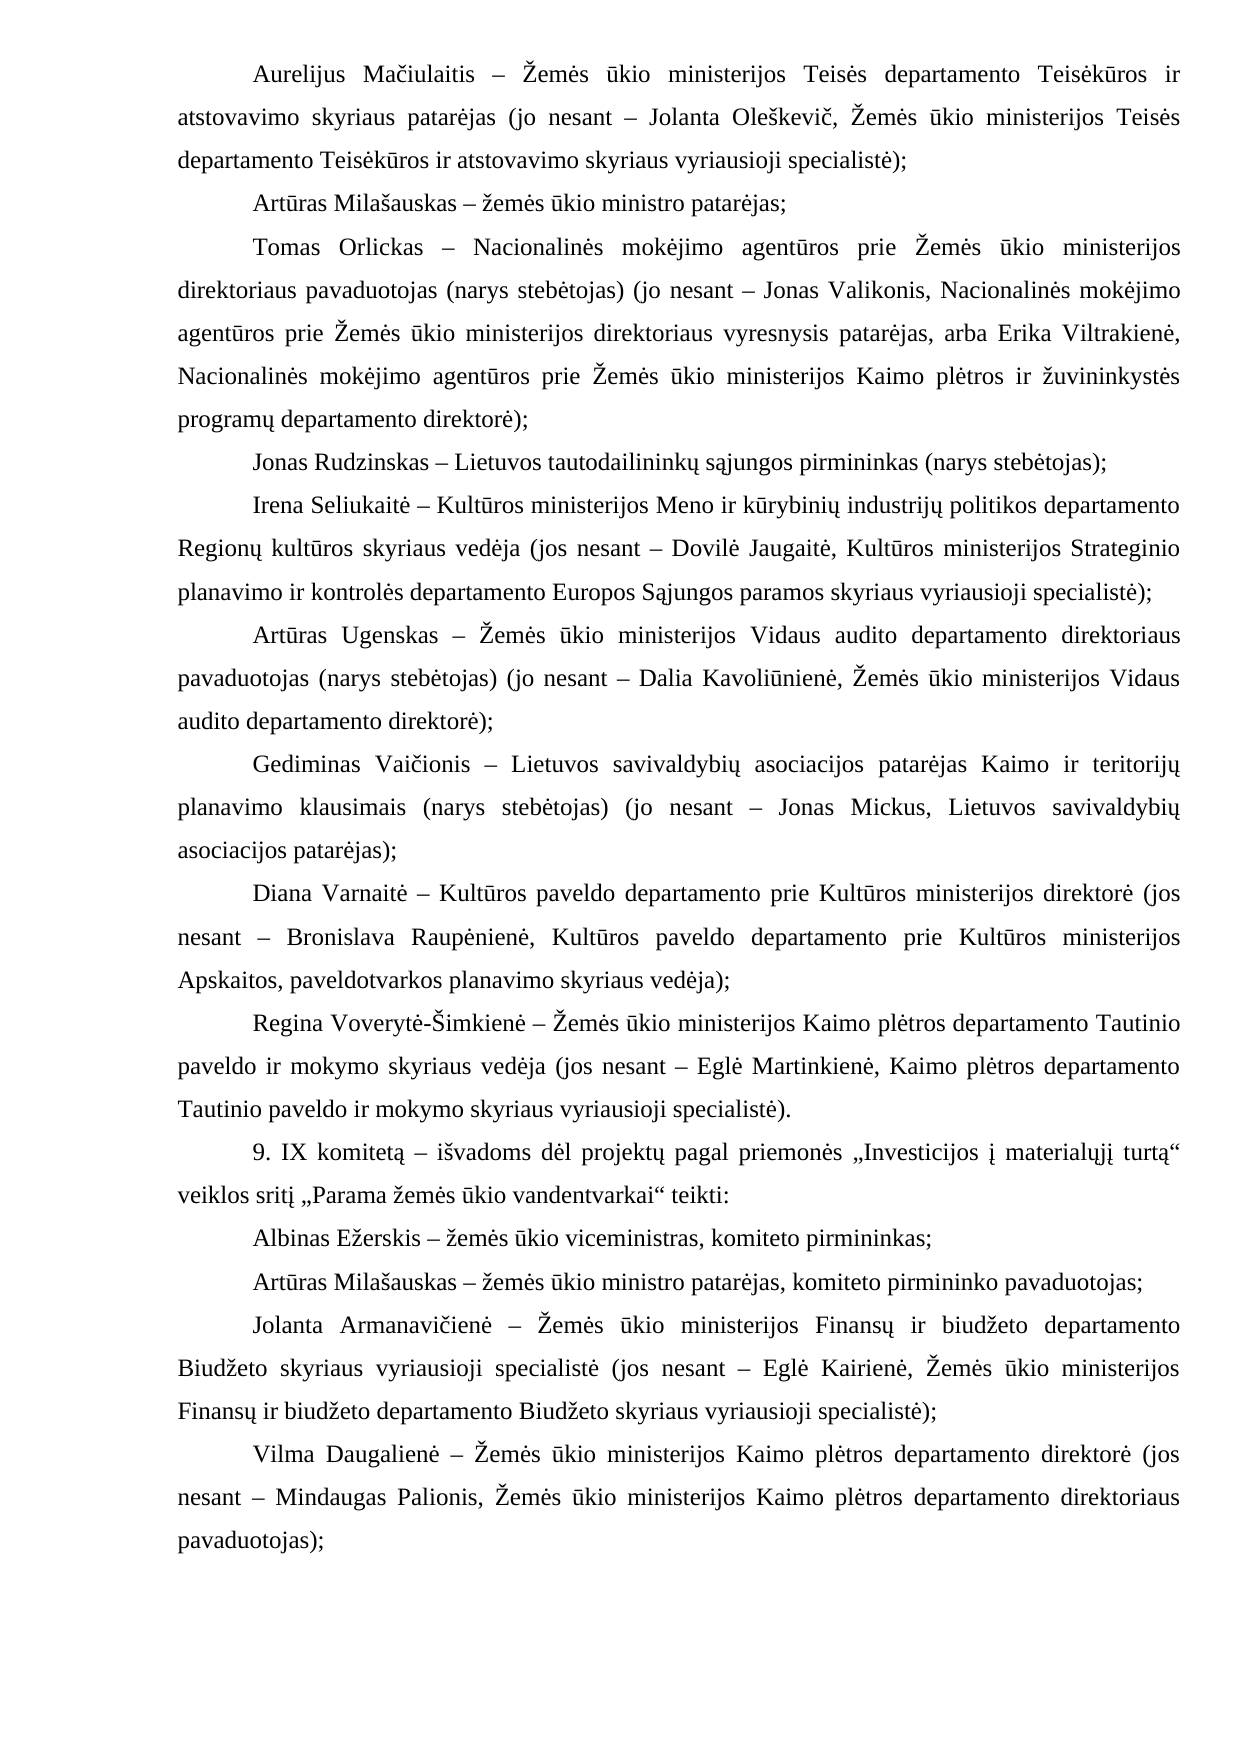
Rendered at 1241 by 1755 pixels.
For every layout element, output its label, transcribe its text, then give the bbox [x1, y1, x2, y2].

text 9. IX komitetą – išvadoms dėl projektų pagal priemonės „Investicijos į materialųjį turtą“ veiklos sritį „Parama žemės ūkio vandentvarkai“ teikti: [177, 1137, 1181, 1209]
text Vilma Daugalienė – Žemės ūkio ministerijos Kaimo plėtros departamento direktorė (jos nesant – Mindaugas Palionis, Žemės ūkio ministerijos Kaimo plėtros departamento direktoriaus pavaduotojas); [177, 1439, 1181, 1554]
text Gediminas Vaičionis – Lietuvos savivaldybių asociacijos patarėjas Kaimo ir teritorijų planavimo klausimais (narys stebėtojas) (jo nesant – Jonas Mickus, Lietuvos savivaldybių asociacijos patarėjas); [177, 749, 1181, 864]
text Albinas Ežerskis – žemės ūkio viceministras, komiteto pirmininkas; [177, 1223, 1181, 1252]
text Jolanta Armanavičienė – Žemės ūkio ministerijos Finansų ir biudžeto departamento Biudžeto skyriaus vyriausioji specialistė (jos nesant – Eglė Kairienė, Žemės ūkio ministerijos Finansų ir biudžeto departamento Biudžeto skyriaus vyriausioji specialistė); [177, 1310, 1181, 1425]
text Artūras Milašauskas – žemės ūkio ministro patarėjas; [177, 188, 1181, 217]
text Artūras Milašauskas – žemės ūkio ministro patarėjas, komiteto pirmininko pavaduotojas; [177, 1267, 1181, 1295]
text Artūras Ugenskas – Žemės ūkio ministerijos Vidaus audito departamento direktoriaus pavaduotojas (narys stebėtojas) (jo nesant – Dalia Kavoliūnienė, Žemės ūkio ministerijos Vidaus audito departamento direktorė); [177, 620, 1181, 735]
text Jonas Rudzinskas – Lietuvos tautodailininkų sąjungos pirmininkas (narys stebėtojas); [177, 447, 1181, 476]
text Regina Voverytė-Šimkienė – Žemės ūkio ministerijos Kaimo plėtros departamento Tautinio paveldo ir mokymo skyriaus vedėja (jos nesant – Eglė Martinkienė, Kaimo plėtros departamento Tautinio paveldo ir mokymo skyriaus vyriausioji specialistė). [177, 1008, 1181, 1123]
text Aurelijus Mačiulaitis – Žemės ūkio ministerijos Teisės departamento Teisėkūros ir atstovavimo skyriaus patarėjas (jo nesant – Jolanta Oleškevič, Žemės ūkio ministerijos Teisės departamento Teisėkūros ir atstovavimo skyriaus vyriausioji specialistė); [177, 59, 1181, 174]
text Tomas Orlickas – Nacionalinės mokėjimo agentūros prie Žemės ūkio ministerijos direktoriaus pavaduotojas (narys stebėtojas) (jo nesant – Jonas Valikonis, Nacionalinės mokėjimo agentūros prie Žemės ūkio ministerijos direktoriaus vyresnysis patarėjas, arba Erika Viltrakienė, Nacionalinės mokėjimo agentūros prie Žemės ūkio ministerijos Kaimo plėtros ir žuvininkystės programų departamento direktorė); [177, 232, 1181, 433]
text Irena Seliukaitė – Kultūros ministerijos Meno ir kūrybinių industrijų politikos departamento Regionų kultūros skyriaus vedėja (jos nesant – Dovilė Jaugaitė, Kultūros ministerijos Strateginio planavimo ir kontrolės departamento Europos Sąjungos paramos skyriaus vyriausioji specialistė); [177, 490, 1181, 605]
text Diana Varnaitė – Kultūros paveldo departamento prie Kultūros ministerijos direktorė (jos nesant – Bronislava Raupėnienė, Kultūros paveldo departamento prie Kultūros ministerijos Apskaitos, paveldotvarkos planavimo skyriaus vedėja); [177, 878, 1181, 993]
